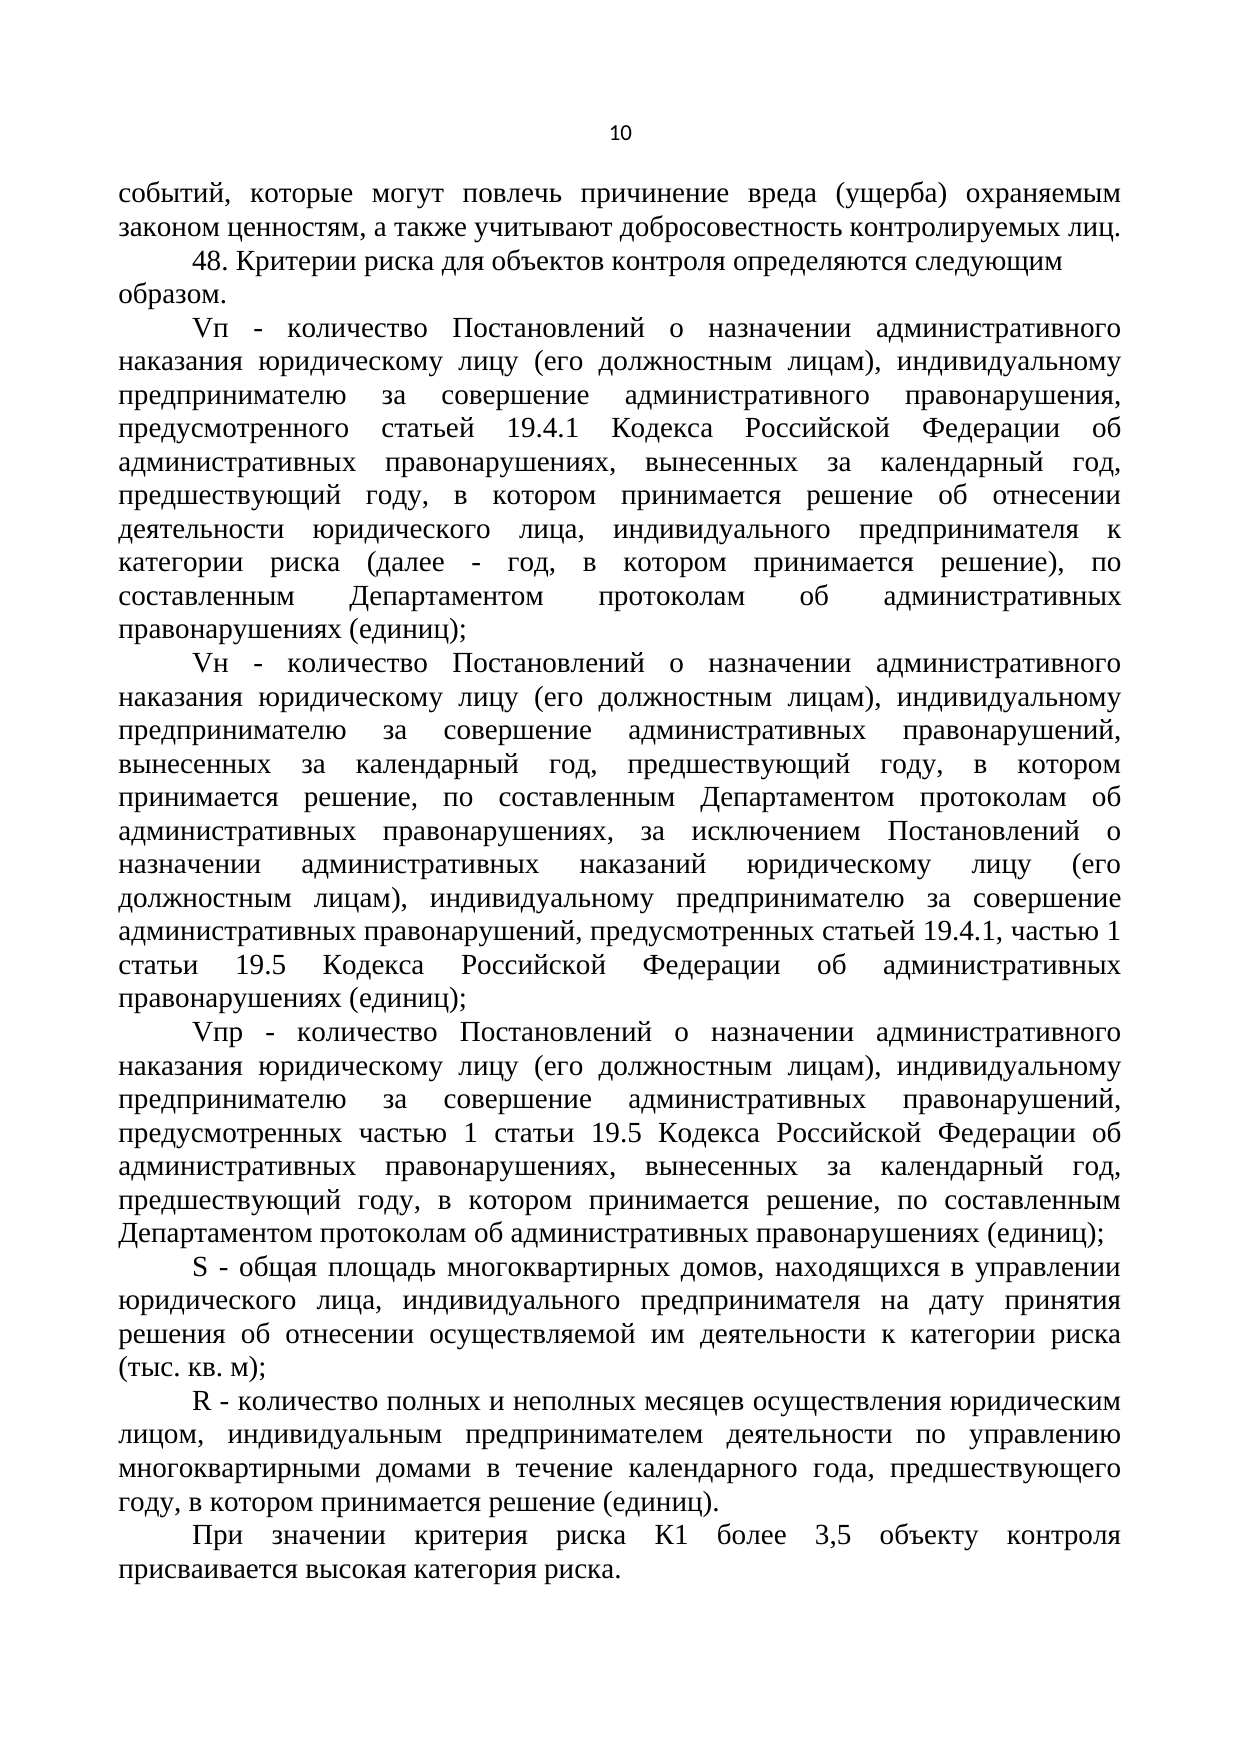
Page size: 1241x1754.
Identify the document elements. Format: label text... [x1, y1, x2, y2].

text При значении критерия риска К1 более 3,5 объекту контроля присваивается высокая категория риска. [118, 1517, 1122, 1584]
text Vпр - количество Постановлений о назначении административного наказания юридическому лицу (его должностным лицам), индивидуальному предпринимателю за совершение административных правонарушений, предусмотренных частью 1 статьи 19.5 Кодекса Российской Федерации об административных правонарушениях, вынесенных за календарный год, предшествующий году, в котором принимается решение, по составленным Департаментом протоколам об административных правонарушениях (единиц); [118, 1014, 1122, 1249]
text R - количество полных и неполных месяцев осуществления юридическим лицом, индивидуальным предпринимателем деятельности по управлению многоквартирными домами в течение календарного года, предшествующего году, в котором принимается решение (единиц). [118, 1383, 1122, 1517]
text S - общая площадь многоквартирных домов, находящихся в управлении юридического лица, индивидуального предпринимателя на дату принятия решения об отнесении осуществляемой им деятельности к категории риска (тыс. кв. м); [118, 1249, 1122, 1383]
text Vн - количество Постановлений о назначении административного наказания юридическому лицу (его должностным лицам), индивидуальному предпринимателю за совершение административных правонарушений, вынесенных за календарный год, предшествующий году, в котором принимается решение, по составленным Департаментом протоколам об административных правонарушениях, за исключением Постановлений о назначении административных наказаний юридическому лицу (его должностным лицам), индивидуальному предпринимателю за совершение административных правонарушений, предусмотренных статьей 19.4.1, частью 1 статьи 19.5 Кодекса Российской Федерации об административных правонарушениях (единиц); [118, 645, 1122, 1014]
text событий, которые могут повлечь причинение вреда (ущерба) охраняемым законом ценностям, а также учитывают добросовестность контролируемых лиц. [118, 176, 1122, 243]
text 48. Критерии риска для объектов контроля определяются следующим образом. [118, 243, 1122, 310]
text Vп - количество Постановлений о назначении административного наказания юридическому лицу (его должностным лицам), индивидуальному предпринимателю за совершение административного правонарушения, предусмотренного статьей 19.4.1 Кодекса Российской Федерации об административных правонарушениях, вынесенных за календарный год, предшествующий году, в котором принимается решение об отнесении деятельности юридического лица, индивидуального предпринимателя к категории риска (далее - год, в котором принимается решение), по составленным Департаментом протоколам об административных правонарушениях (единиц); [118, 310, 1122, 645]
